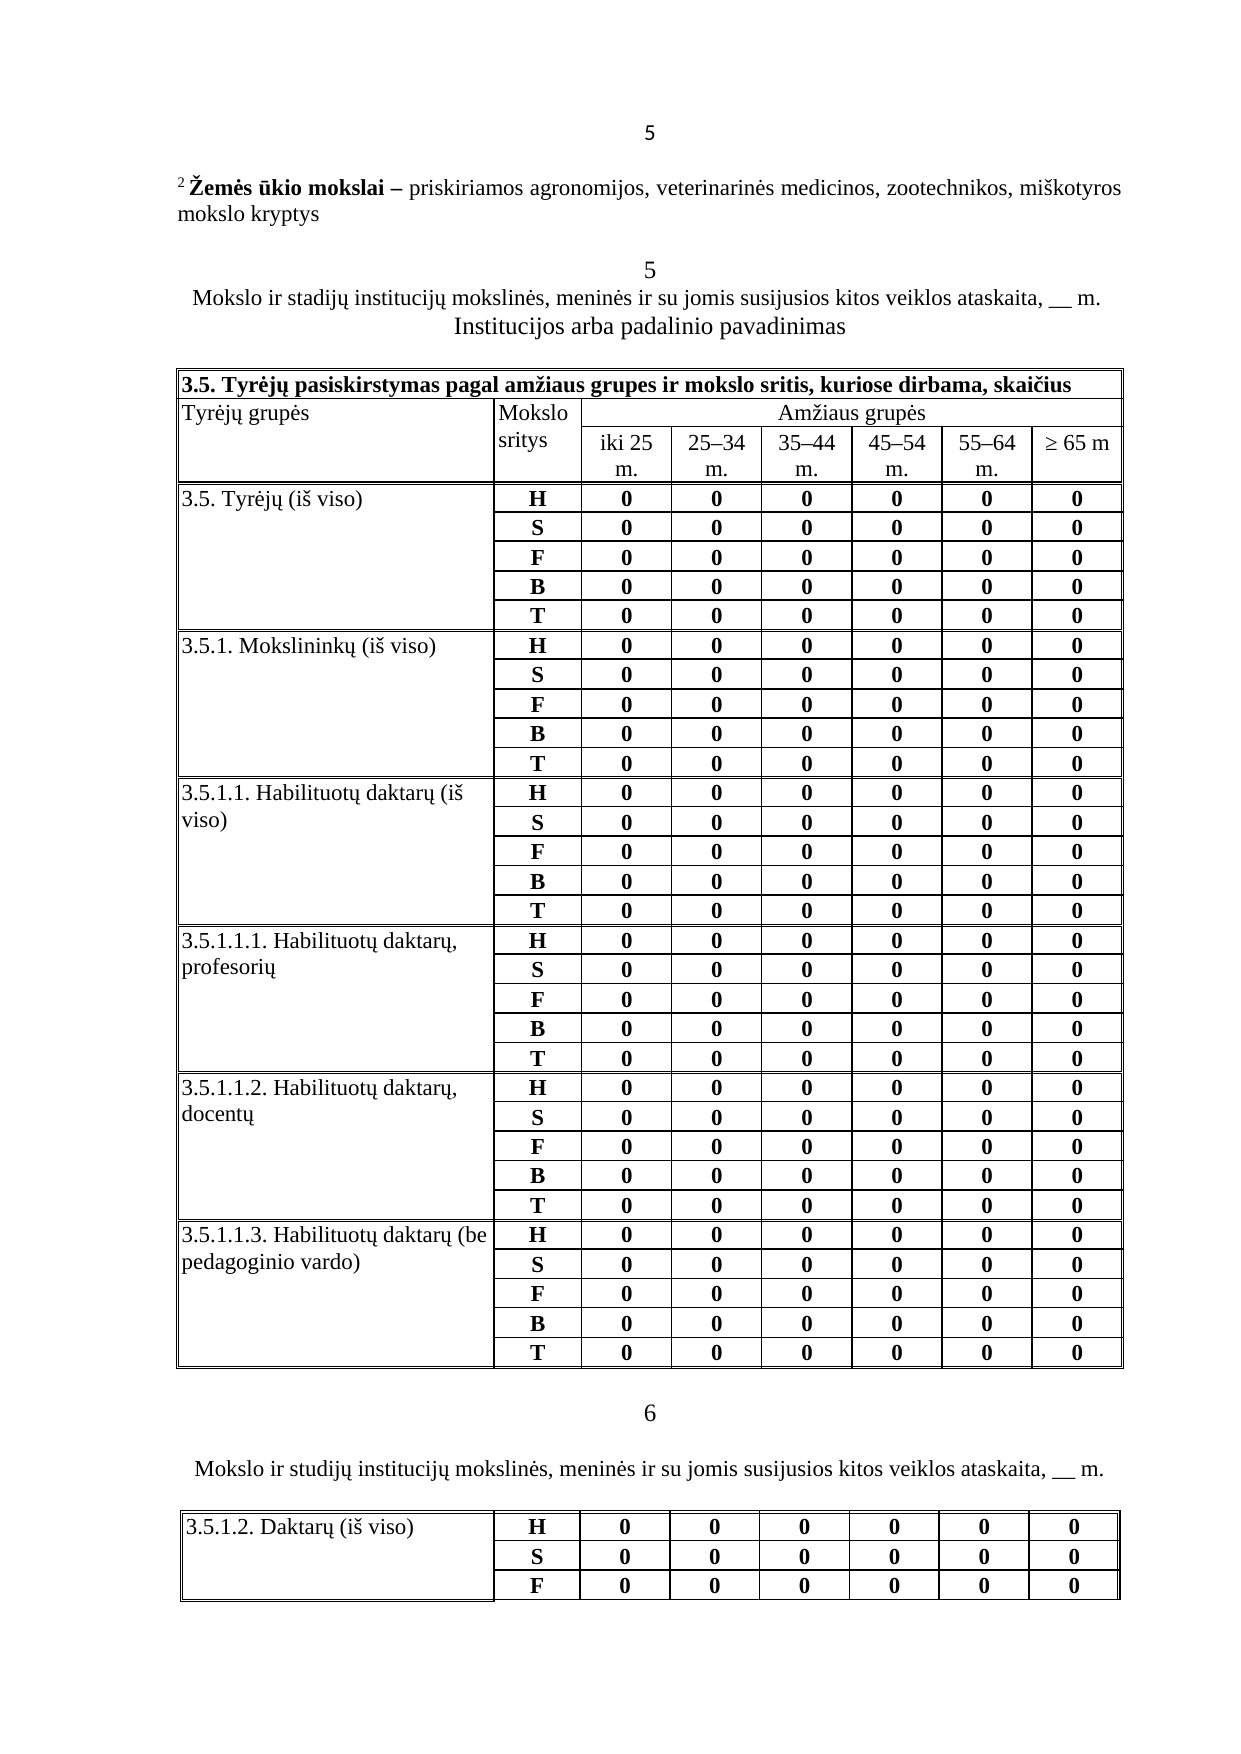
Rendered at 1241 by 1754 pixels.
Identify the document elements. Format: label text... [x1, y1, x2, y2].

table_cell 0 [582, 837, 671, 865]
table_cell 0 [853, 1222, 941, 1248]
table_cell 0 [853, 1014, 941, 1042]
table_cell F [495, 1571, 579, 1599]
table_cell 3.5. Tyrėjų (iš viso) [179, 485, 493, 629]
table_header 0 [760, 1514, 849, 1540]
table_cell H [495, 779, 581, 806]
table_cell 0 [1033, 1102, 1121, 1130]
table_cell 0 [943, 779, 1031, 806]
table_cell iki 25 m. [582, 427, 671, 481]
table_cell 0 [943, 485, 1031, 511]
table_cell S [495, 513, 581, 540]
table_cell 0 [762, 572, 851, 599]
table_cell 0 [853, 542, 941, 570]
table_cell 0 [853, 779, 941, 806]
table_cell 0 [853, 1308, 941, 1336]
table_cell H [495, 1074, 581, 1101]
table_cell 0 [582, 1161, 671, 1189]
table_cell 0 [672, 1338, 761, 1366]
table_cell 0 [1033, 1074, 1121, 1101]
table_cell 0 [1033, 955, 1121, 983]
text Mokslo ir stadijų institucijų mokslinės, meninės ir su jomis susijusios kitos veiklos ataskaita, __ m. [177, 284, 1122, 311]
table_cell 0 [582, 632, 671, 658]
table_cell 0 [940, 1541, 1028, 1569]
table_cell Amžiaus grupės [582, 399, 1121, 426]
table_cell 0 [1033, 601, 1121, 629]
table_cell 0 [671, 1571, 759, 1599]
table_cell 0 [672, 690, 761, 717]
table_cell 0 [943, 1308, 1031, 1336]
table_header 0 [940, 1514, 1028, 1540]
table_cell H [495, 1222, 581, 1248]
table_cell 0 [853, 896, 941, 924]
table_cell B [495, 1161, 581, 1189]
table_cell 0 [853, 1279, 941, 1307]
table_cell 0 [1033, 690, 1121, 717]
table_cell 0 [943, 1102, 1031, 1130]
table_cell 0 [762, 542, 851, 570]
table_cell F [495, 837, 581, 865]
table_cell 0 [672, 779, 761, 806]
table_cell 0 [943, 513, 1031, 540]
table_cell 0 [762, 837, 851, 865]
table_cell 55–64 m. [943, 427, 1031, 481]
table_cell 0 [762, 984, 851, 1012]
table_cell 0 [1033, 896, 1121, 924]
table_cell 0 [1033, 1043, 1121, 1071]
table_cell 0 [1033, 837, 1121, 865]
table_cell T [495, 896, 581, 924]
table_cell 0 [1033, 984, 1121, 1012]
table_cell 0 [762, 1043, 851, 1071]
text Mokslo ir studijų institucijų mokslinės, meninės ir su jomis susijusios kitos veiklos ataskaita, __ m. [177, 1455, 1122, 1482]
table_cell 0 [762, 866, 851, 894]
table_cell 0 [582, 1043, 671, 1071]
table_cell S [495, 1102, 581, 1130]
table_cell 0 [943, 748, 1031, 776]
table_cell 0 [762, 1308, 851, 1336]
table_cell 0 [762, 807, 851, 835]
table_cell 0 [853, 1191, 941, 1218]
table_cell 0 [853, 866, 941, 894]
table_cell 0 [943, 837, 1031, 865]
table_cell 0 [672, 927, 761, 953]
table_cell 0 [672, 1279, 761, 1307]
table_cell 0 [943, 542, 1031, 570]
table_cell 0 [853, 837, 941, 865]
table_cell 0 [762, 748, 851, 776]
text 6 [177, 1398, 1122, 1426]
table_cell 0 [672, 807, 761, 835]
table_cell S [495, 955, 581, 983]
table_cell 0 [672, 601, 761, 629]
table_cell 0 [853, 485, 941, 511]
table_cell 0 [1033, 719, 1121, 747]
table_cell 0 [853, 660, 941, 688]
table_cell 0 [943, 632, 1031, 658]
table_cell 0 [762, 1338, 851, 1366]
table_cell 0 [582, 485, 671, 511]
text 2 Žemės ūkio mokslai – priskiriamos agronomijos, veterinarinės medicinos, zootechnikos, miškotyros mokslo kryptys [177, 174, 1122, 227]
table_cell 0 [853, 1043, 941, 1071]
table_cell 0 [853, 572, 941, 599]
table_cell 0 [1030, 1541, 1117, 1569]
table_cell 0 [853, 719, 941, 747]
table_cell 0 [943, 1043, 1031, 1071]
table_cell 0 [672, 542, 761, 570]
table_cell 45–54 m. [853, 427, 941, 481]
table_cell 0 [762, 1191, 851, 1218]
table_cell 0 [762, 1161, 851, 1189]
table_cell 0 [582, 1132, 671, 1159]
table_cell 0 [853, 1338, 941, 1366]
table_cell T [495, 748, 581, 776]
table_cell 0 [582, 896, 671, 924]
table_cell 0 [943, 927, 1031, 953]
table_cell 0 [853, 807, 941, 835]
table_cell 0 [672, 1102, 761, 1130]
table_cell 0 [762, 1250, 851, 1277]
table_cell 0 [943, 807, 1031, 835]
table_cell 0 [853, 1102, 941, 1130]
table_cell 0 [1033, 1161, 1121, 1189]
table_cell 0 [853, 748, 941, 776]
table_cell T [495, 1191, 581, 1218]
table_cell 3.5.1.1.3. Habilituotų daktarų (be pedagoginio vardo) [179, 1222, 493, 1366]
table_cell F [495, 984, 581, 1012]
table_cell 0 [853, 984, 941, 1012]
table_cell 0 [853, 513, 941, 540]
table_cell 0 [672, 866, 761, 894]
table_cell 0 [582, 1338, 671, 1366]
table_cell 0 [1033, 513, 1121, 540]
table_cell 0 [943, 1074, 1031, 1101]
table_cell 0 [760, 1541, 849, 1569]
table_cell 0 [1033, 866, 1121, 894]
table_cell T [495, 1043, 581, 1071]
table_cell 0 [940, 1571, 1028, 1599]
table_cell B [495, 1308, 581, 1336]
table_cell F [495, 1279, 581, 1307]
table_cell F [495, 542, 581, 570]
table_cell S [495, 660, 581, 688]
table_cell H [495, 632, 581, 658]
table_cell >=≥ 65 m [1033, 427, 1121, 481]
table_cell 0 [850, 1571, 938, 1599]
table_cell 0 [1033, 1279, 1121, 1307]
table_cell 0 [582, 1308, 671, 1336]
table_cell 0 [762, 779, 851, 806]
table_cell 0 [1033, 572, 1121, 599]
table_cell 0 [762, 485, 851, 511]
table_header 3.5. Tyrėjų pasiskirstymas pagal amžiaus grupes ir mokslo sritis, kuriose dirbama, skaičius [179, 371, 1121, 398]
table_cell 0 [672, 719, 761, 747]
table_cell 0 [943, 1014, 1031, 1042]
table_cell 3.5.1.1.2. Habilituotų daktarų, docentų [179, 1074, 493, 1218]
table_cell 0 [943, 719, 1031, 747]
table_cell 0 [582, 984, 671, 1012]
table_header 0 [581, 1514, 669, 1540]
table_cell 0 [762, 896, 851, 924]
table_cell 0 [762, 1279, 851, 1307]
table_cell B [495, 1014, 581, 1042]
table_cell 0 [672, 837, 761, 865]
table_cell 0 [762, 660, 851, 688]
table_cell 0 [672, 955, 761, 983]
table_cell 0 [762, 690, 851, 717]
table_header 3.5.1.2. Daktarų (iš viso) [183, 1514, 493, 1599]
table_header 0 [850, 1514, 938, 1540]
table_cell 0 [850, 1541, 938, 1569]
table_cell 0 [853, 601, 941, 629]
table_cell 0 [1033, 1191, 1121, 1218]
table_cell 3.5.1.1.1. Habilituotų daktarų, profesorių [179, 927, 493, 1071]
table_cell 0 [672, 896, 761, 924]
table_cell S [495, 1541, 579, 1569]
table_cell B [495, 866, 581, 894]
table_cell 0 [672, 1074, 761, 1101]
table_cell 0 [672, 1250, 761, 1277]
table_cell 0 [581, 1541, 669, 1569]
table_cell 0 [1033, 1014, 1121, 1042]
table_cell Mokslo sritys [495, 399, 581, 481]
table_cell F [495, 690, 581, 717]
table_cell 0 [1033, 1132, 1121, 1159]
table_cell Tyrėjų grupės [179, 399, 493, 481]
table_cell 0 [672, 984, 761, 1012]
table_cell S [495, 807, 581, 835]
table_cell H [495, 927, 581, 953]
table_cell 0 [943, 896, 1031, 924]
table_cell T [495, 1338, 581, 1366]
table_cell 0 [672, 632, 761, 658]
table_cell 0 [582, 1014, 671, 1042]
table_cell 0 [762, 632, 851, 658]
table_cell 0 [943, 955, 1031, 983]
table_cell 0 [582, 719, 671, 747]
table_cell B [495, 572, 581, 599]
table_header 0 [671, 1514, 759, 1540]
table_cell 0 [672, 572, 761, 599]
table_cell 0 [1030, 1571, 1117, 1599]
table_cell 0 [672, 1308, 761, 1336]
table_cell 0 [853, 955, 941, 983]
text Institucijos arba padalinio pavadinimas [177, 311, 1122, 339]
table_cell S [495, 1250, 581, 1277]
table_cell 0 [582, 866, 671, 894]
table_cell 0 [1033, 1338, 1121, 1366]
table_cell 0 [672, 1014, 761, 1042]
table_cell 0 [582, 955, 671, 983]
table_cell 0 [760, 1571, 849, 1599]
table_cell 0 [1033, 807, 1121, 835]
table_cell 0 [582, 748, 671, 776]
table_cell 3.5.1. Mokslininkų (iš viso) [179, 632, 493, 776]
table_cell 0 [943, 1222, 1031, 1248]
table_cell 0 [672, 1191, 761, 1218]
table_cell 0 [943, 1250, 1031, 1277]
table_cell 0 [1033, 542, 1121, 570]
table_cell 0 [943, 690, 1031, 717]
table_cell 0 [672, 513, 761, 540]
table_cell 0 [582, 779, 671, 806]
table_cell 0 [853, 1132, 941, 1159]
table_cell 0 [762, 1222, 851, 1248]
table_cell 0 [762, 601, 851, 629]
table_cell 0 [853, 1250, 941, 1277]
table_cell 0 [672, 748, 761, 776]
table_header H [495, 1514, 579, 1540]
table_cell 0 [672, 1132, 761, 1159]
table_cell 0 [581, 1571, 669, 1599]
table_cell 0 [762, 1014, 851, 1042]
table_cell 0 [762, 719, 851, 747]
table_cell 0 [943, 1191, 1031, 1218]
table_cell 0 [672, 1222, 761, 1248]
table_cell 0 [1033, 1222, 1121, 1248]
table_cell 0 [762, 1132, 851, 1159]
table_cell 0 [943, 660, 1031, 688]
table_cell 25–34 m. [672, 427, 761, 481]
table_cell F [495, 1132, 581, 1159]
table_cell 0 [1033, 1250, 1121, 1277]
table_cell 0 [1033, 927, 1121, 953]
table_header 0 [1030, 1514, 1117, 1540]
table_cell 0 [582, 690, 671, 717]
table_cell 0 [853, 1161, 941, 1189]
table_cell 0 [1033, 748, 1121, 776]
table_cell 0 [762, 955, 851, 983]
table_cell 0 [853, 690, 941, 717]
table_cell 0 [943, 1338, 1031, 1366]
text 5 [177, 256, 1122, 284]
table_cell 0 [853, 1074, 941, 1101]
table_cell 0 [943, 601, 1031, 629]
table_cell 0 [582, 927, 671, 953]
table_cell 0 [672, 1043, 761, 1071]
table_cell 0 [943, 866, 1031, 894]
table_cell 0 [582, 572, 671, 599]
table_cell 0 [943, 1132, 1031, 1159]
table_cell 0 [582, 601, 671, 629]
table_cell 35–44 m. [762, 427, 851, 481]
table_cell 0 [943, 572, 1031, 599]
table_cell 0 [582, 1102, 671, 1130]
table_cell 0 [1033, 1308, 1121, 1336]
table_cell 0 [582, 1222, 671, 1248]
table_cell 0 [582, 1279, 671, 1307]
table_cell T [495, 601, 581, 629]
table_cell 0 [943, 984, 1031, 1012]
table_cell B [495, 719, 581, 747]
table_cell 0 [943, 1161, 1031, 1189]
table_cell 0 [1033, 660, 1121, 688]
table_cell 0 [762, 513, 851, 540]
table_cell 0 [582, 513, 671, 540]
table_cell 0 [762, 1074, 851, 1101]
table_cell 0 [853, 927, 941, 953]
table_cell 0 [943, 1279, 1031, 1307]
table_cell 0 [672, 485, 761, 511]
table_cell 0 [762, 1102, 851, 1130]
table_cell 0 [1033, 485, 1121, 511]
table_cell 0 [582, 1250, 671, 1277]
table_cell 0 [582, 807, 671, 835]
table_cell 3.5.1.1. Habilituotų daktarų (iš viso) [179, 779, 493, 924]
table_cell 0 [853, 632, 941, 658]
table_cell 0 [582, 1191, 671, 1218]
table_cell 0 [671, 1541, 759, 1569]
table_cell 0 [1033, 779, 1121, 806]
table_cell 0 [672, 1161, 761, 1189]
table_cell H [495, 485, 581, 511]
table_cell 0 [762, 927, 851, 953]
table_cell 0 [582, 660, 671, 688]
table_cell 0 [582, 542, 671, 570]
table_cell 0 [672, 660, 761, 688]
table_cell 0 [582, 1074, 671, 1101]
table_cell 0 [1033, 632, 1121, 658]
